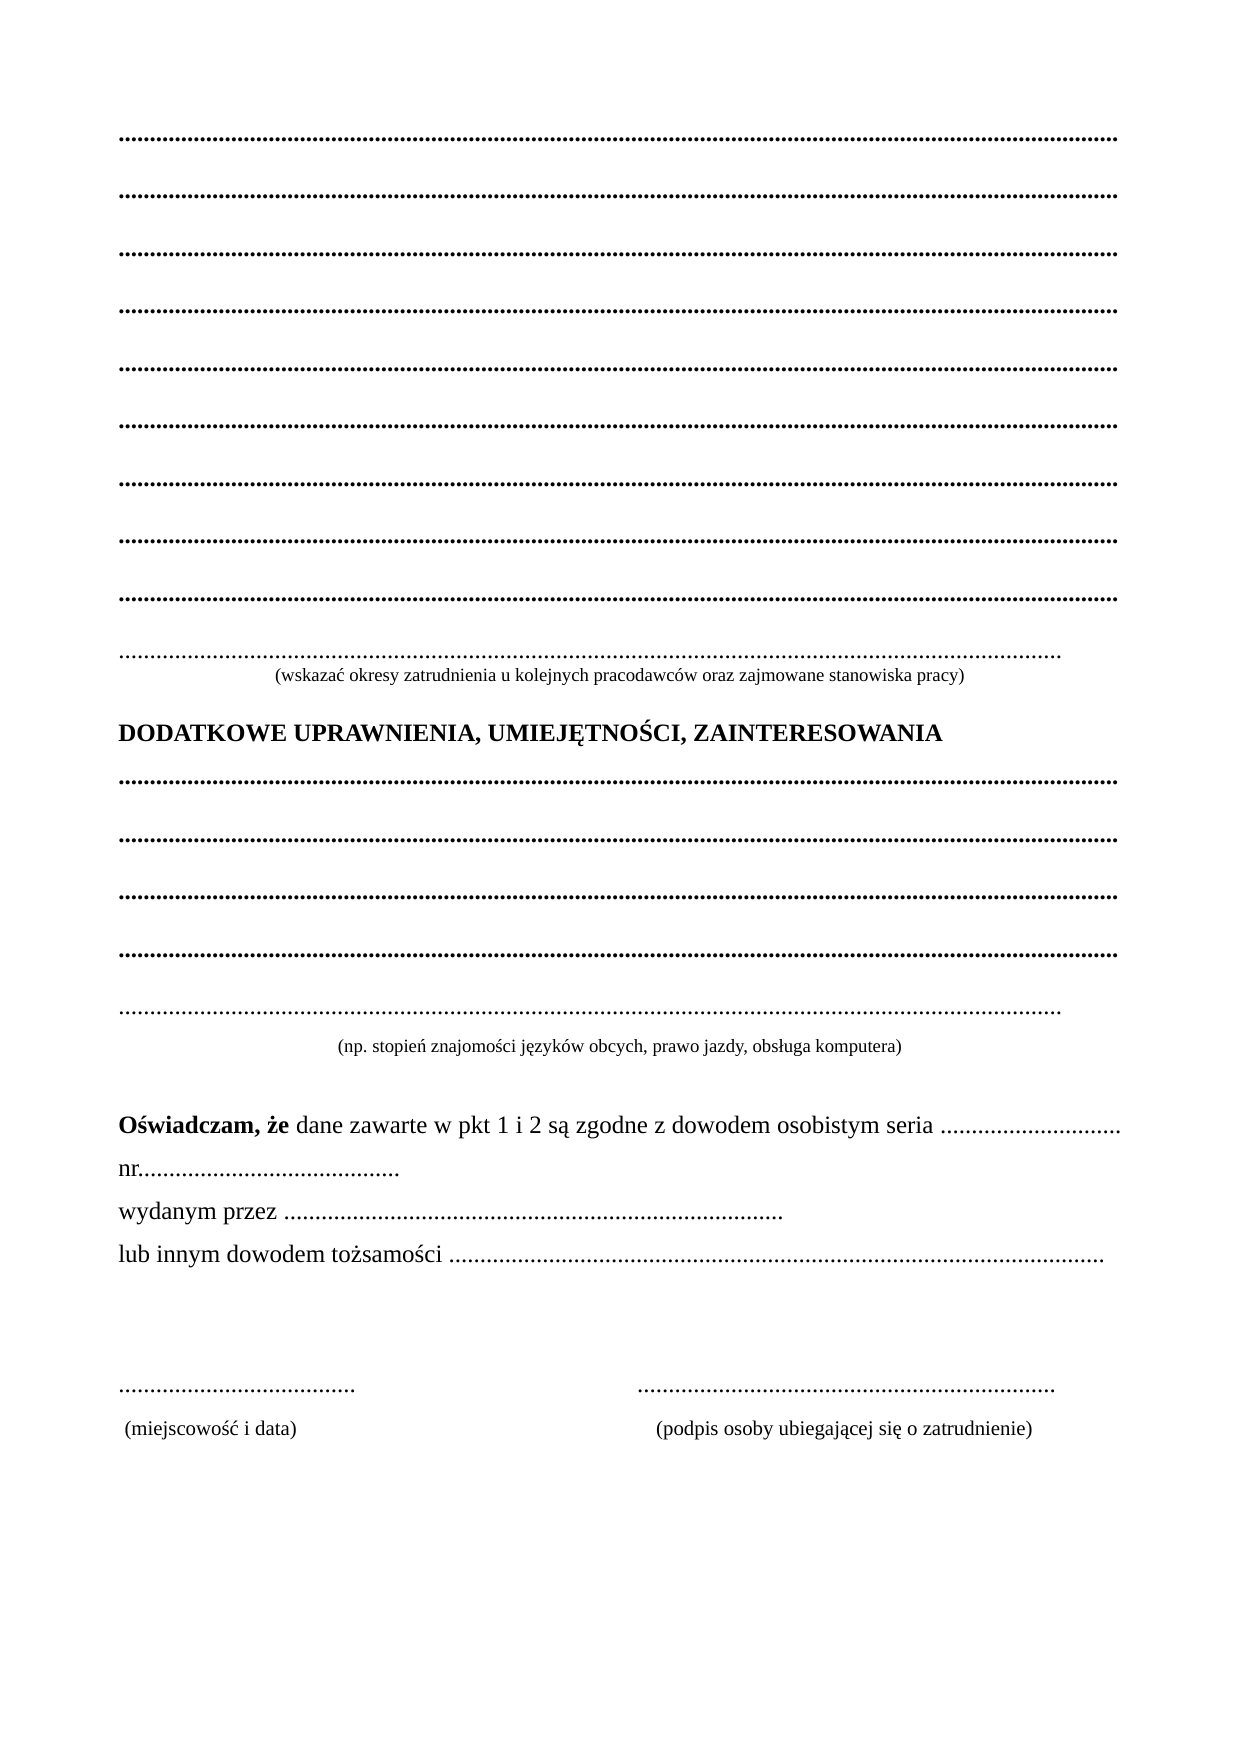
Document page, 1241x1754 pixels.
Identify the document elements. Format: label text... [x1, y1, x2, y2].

text ....................................................................................................................................................... [118, 991, 1122, 1020]
text ................................................................................................................................................................................................................................................................................................................................................................................................................................................................................................................................................................................................................................................................................................................................................................................................................................................................................................................................................................................................................................................................................................................................................................................................................................................................................................................................................................................................................................................................................................ [118, 118, 1122, 607]
text lub innym dowodem tożsamości ......................................................................................................... [118, 1239, 1122, 1268]
text ....................................................................................................................................................... [118, 636, 1122, 664]
text Oświadczam, że dane zawarte w pkt 1 i 2 są zgodne z dowodem osobistym seria ............................. nr.......................................... [118, 1110, 1122, 1182]
text (wskazać okresy zatrudnienia u kolejnych pracodawców oraz zajmowane stanowiska pracy) [118, 664, 1122, 686]
text ...................................... ................................................................... [118, 1369, 1122, 1397]
text wydanym przez ................................................................................ [118, 1196, 1122, 1225]
text DODATKOWE UPRAWNIENIA, UMIEJĘTNOŚCI, ZAINTERESOWANIA [118, 718, 1122, 747]
text (np. stopień znajomości języków obcych, prawo jazdy, obsługa komputera) [118, 1034, 1122, 1056]
text ................................................................................................................................................................................................................................................................................................................................................................................................................................................................................................................................................................................................................................................................ [118, 761, 1122, 963]
text (miejscowość i data) (podpis osoby ubiegającej się o zatrudnienie) [118, 1412, 1122, 1441]
